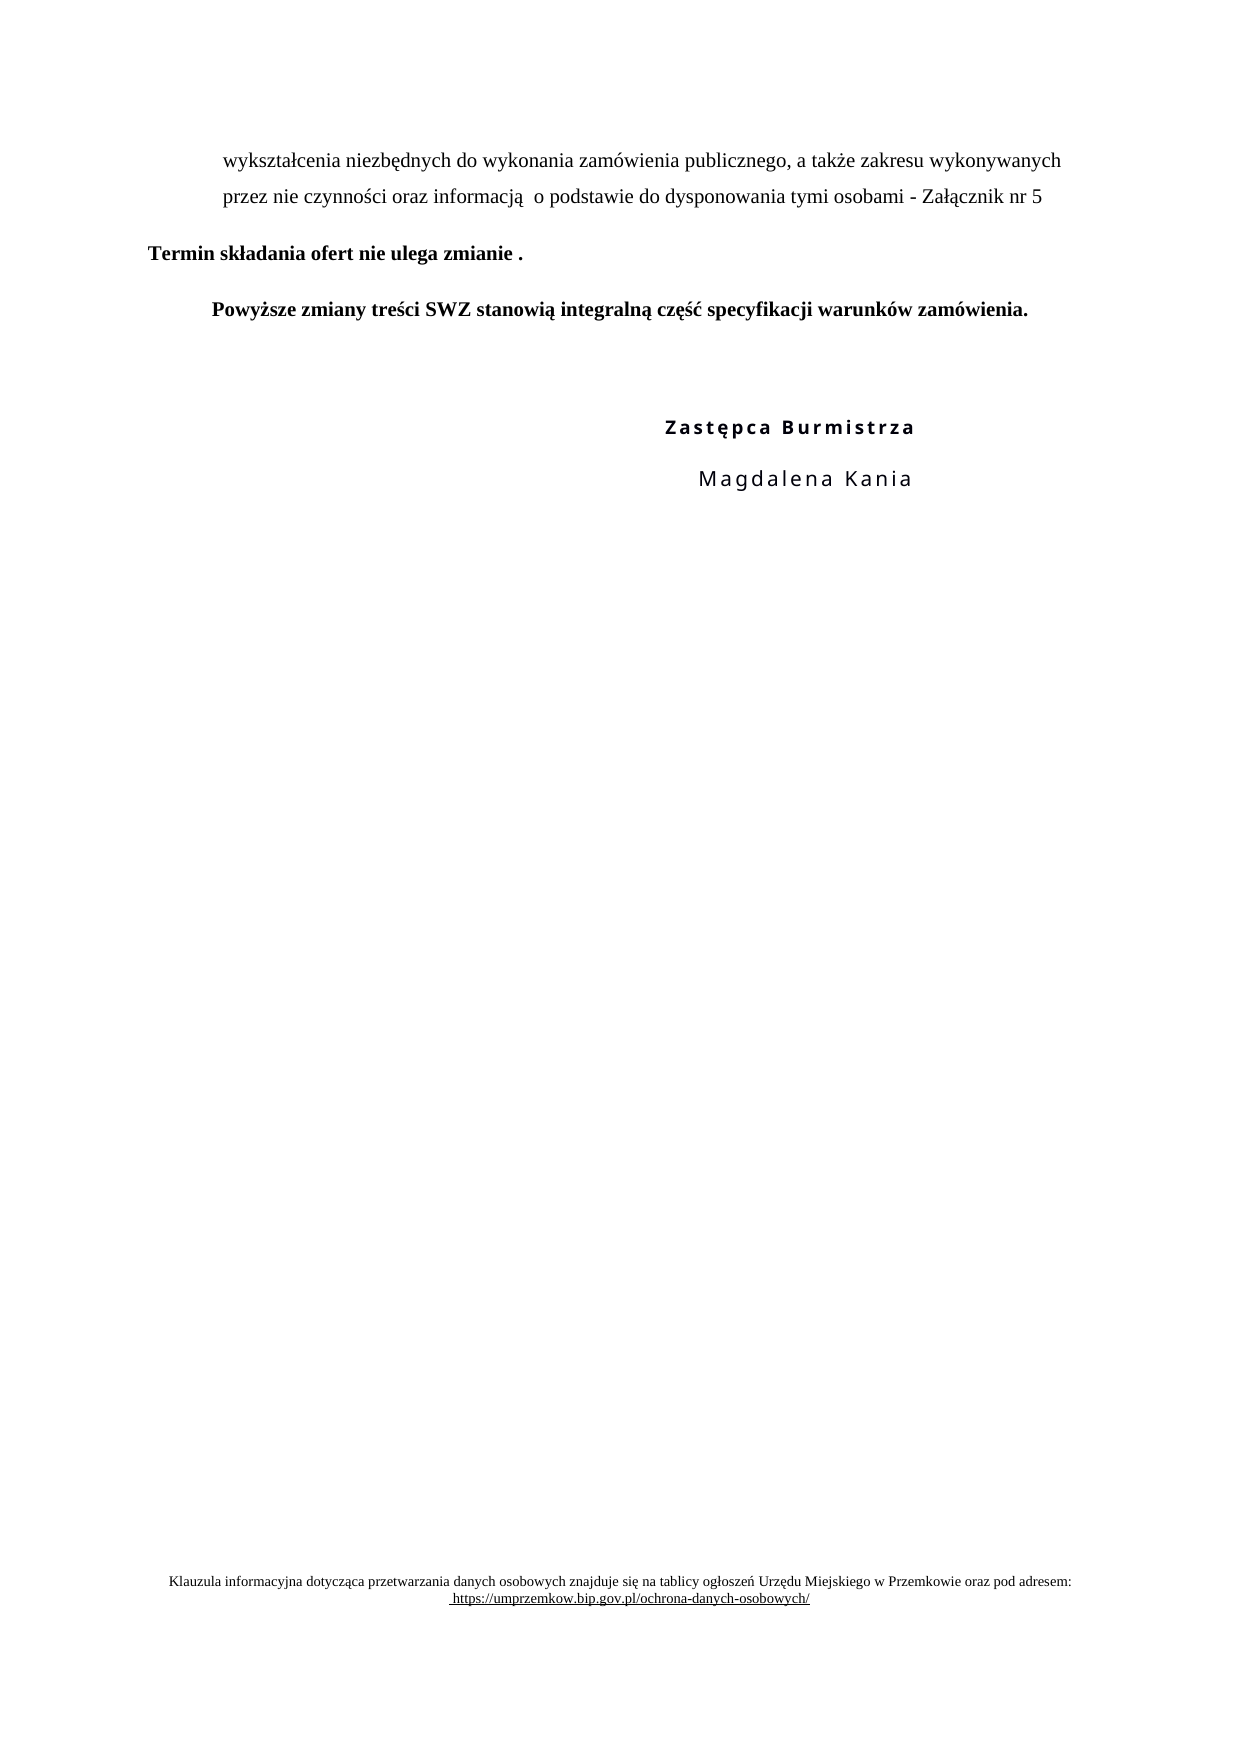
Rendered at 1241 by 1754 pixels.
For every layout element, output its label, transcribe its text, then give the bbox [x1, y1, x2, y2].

list wykształcenia niezbędnych do wykonania zamówienia publicznego, a także zakresu wykonywanych przez nie czynności oraz informacją o podstawie do dysponowania tymi osobami - Załącznik nr 5 [185, 148, 1093, 208]
text Zastępca Burmistrza [148, 414, 1093, 440]
text Magdalena Kania [148, 464, 1093, 493]
text Powyższe zmiany treści SWZ stanowią integralną część specyfikacji warunków zamówienia. [148, 297, 1093, 321]
text Termin składania ofert nie ulega zmianie . [148, 241, 1093, 264]
